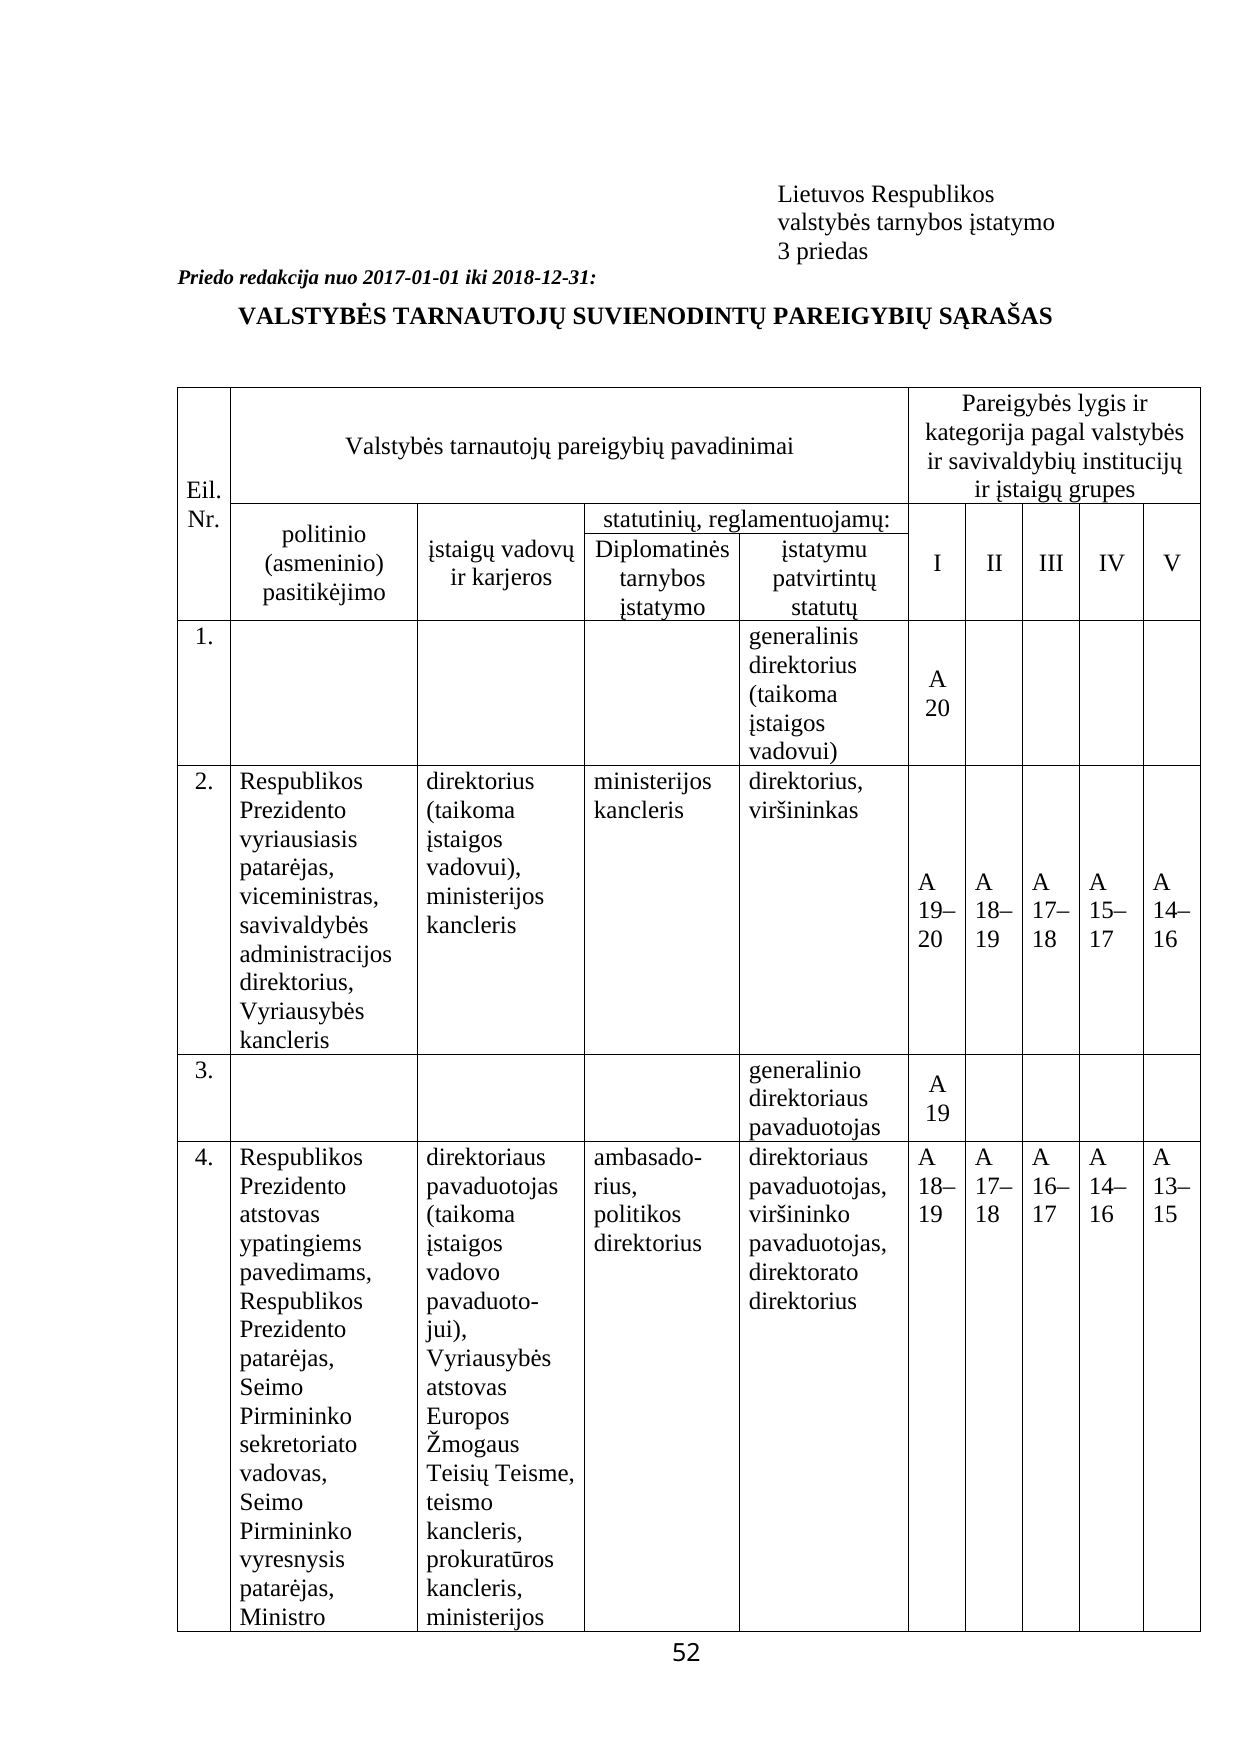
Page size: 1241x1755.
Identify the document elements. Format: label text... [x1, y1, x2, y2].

table_cell 3. [178, 1055, 230, 1141]
table_cell A 17–18 [1023, 766, 1079, 1054]
table_cell [1080, 1055, 1143, 1141]
table_cell generalinio direktoriaus pavaduotojas [740, 1055, 908, 1141]
text VALSTYBĖS TARNAUTOJŲ SUVIENODINTŲ PAREIGYBIŲ SĄRAŠAS [177, 301, 1120, 330]
table_cell A 13–15 [1144, 1142, 1200, 1631]
table_cell generalinis direktorius (taikoma įstaigos vadovui) [740, 621, 908, 765]
table_header Valstybės tarnautojų pareigybių pavadinimai [231, 388, 908, 503]
table_header Eil. Nr. [178, 388, 230, 620]
table_cell [585, 1055, 739, 1141]
table_cell I [909, 504, 965, 620]
table_cell A 14–16 [1144, 766, 1200, 1054]
table_cell ambasado-rius, politikos direktorius [585, 1142, 739, 1631]
table_cell [1144, 621, 1200, 765]
table_cell II [966, 504, 1022, 620]
table_cell [231, 1055, 417, 1141]
table_cell direktorius (taikoma įstaigos vadovui), ministerijos kancleris [418, 766, 584, 1054]
table_cell [1023, 1055, 1079, 1141]
table_cell 2. [178, 766, 230, 1054]
table_cell [1144, 1055, 1200, 1141]
text Priedo redakcija nuo 2017-01-01 iki 2018-12-31: [177, 265, 1120, 289]
table_cell [966, 1055, 1022, 1141]
table_cell A 20 [909, 621, 965, 765]
table_cell [585, 621, 739, 765]
table_cell įstaigų vadovų ir karjeros [418, 504, 584, 620]
table_cell [1023, 621, 1079, 765]
table_cell [231, 621, 417, 765]
table_cell A 19 [909, 1055, 965, 1141]
table_cell Respublikos Prezidento atstovas ypatingiems pavedimams, Respublikos Prezidento patarėjas, Seimo Pirmininko sekretoriato vadovas, Seimo Pirmininko vyresnysis patarėjas, Ministro [231, 1142, 417, 1631]
table_cell [418, 621, 584, 765]
table_cell [418, 1055, 584, 1141]
table_cell [966, 621, 1022, 765]
table_cell A 18–19 [966, 766, 1022, 1054]
table_cell IV [1080, 504, 1143, 620]
table_cell Respublikos Prezidento vyriausiasis patarėjas, viceministras, savivaldybės administracijos direktorius, Vyriausybės kancleris [231, 766, 417, 1054]
table_cell Diplomatinės tarnybos įstatymo [585, 534, 739, 620]
table_header Pareigybės lygis ir kategorija pagal valstybės ir savivaldybių institucijų ir įstaigų grupes [909, 388, 1200, 503]
table_cell A 19–20 [909, 766, 965, 1054]
table_cell A 15–17 [1080, 766, 1143, 1054]
table_cell [1080, 621, 1143, 765]
table_cell direktorius, viršininkas [740, 766, 908, 1054]
table_cell III [1023, 504, 1079, 620]
table_cell įstatymu patvirtintų statutų [740, 534, 908, 620]
table_cell direktoriaus pavaduotojas, viršininko pavaduotojas, direktorato direktorius [740, 1142, 908, 1631]
table_cell direktoriaus pavaduotojas (taikoma įstaigos vadovo pavaduoto-jui), Vyriausybės atstovas Europos Žmogaus Teisių Teisme, teismo kancleris, prokuratūros kancleris, ministerijos [418, 1142, 584, 1631]
table_cell A 16–17 [1023, 1142, 1079, 1631]
table_cell 1. [178, 621, 230, 765]
text 3 priedas [177, 236, 1120, 265]
table_cell 4. [178, 1142, 230, 1631]
table_cell A 17–18 [966, 1142, 1022, 1631]
table_cell V [1144, 504, 1200, 620]
table_cell A 14–16 [1080, 1142, 1143, 1631]
table_cell politinio (asmeninio) pasitikėjimo [231, 504, 417, 620]
text valstybės tarnybos įstatymo [177, 207, 1120, 236]
table_cell ministerijos kancleris [585, 766, 739, 1054]
text Lietuvos Respublikos [177, 179, 1120, 207]
table_cell A 18–19 [909, 1142, 965, 1631]
table_cell statutinių, reglamentuojamų: [585, 504, 908, 533]
